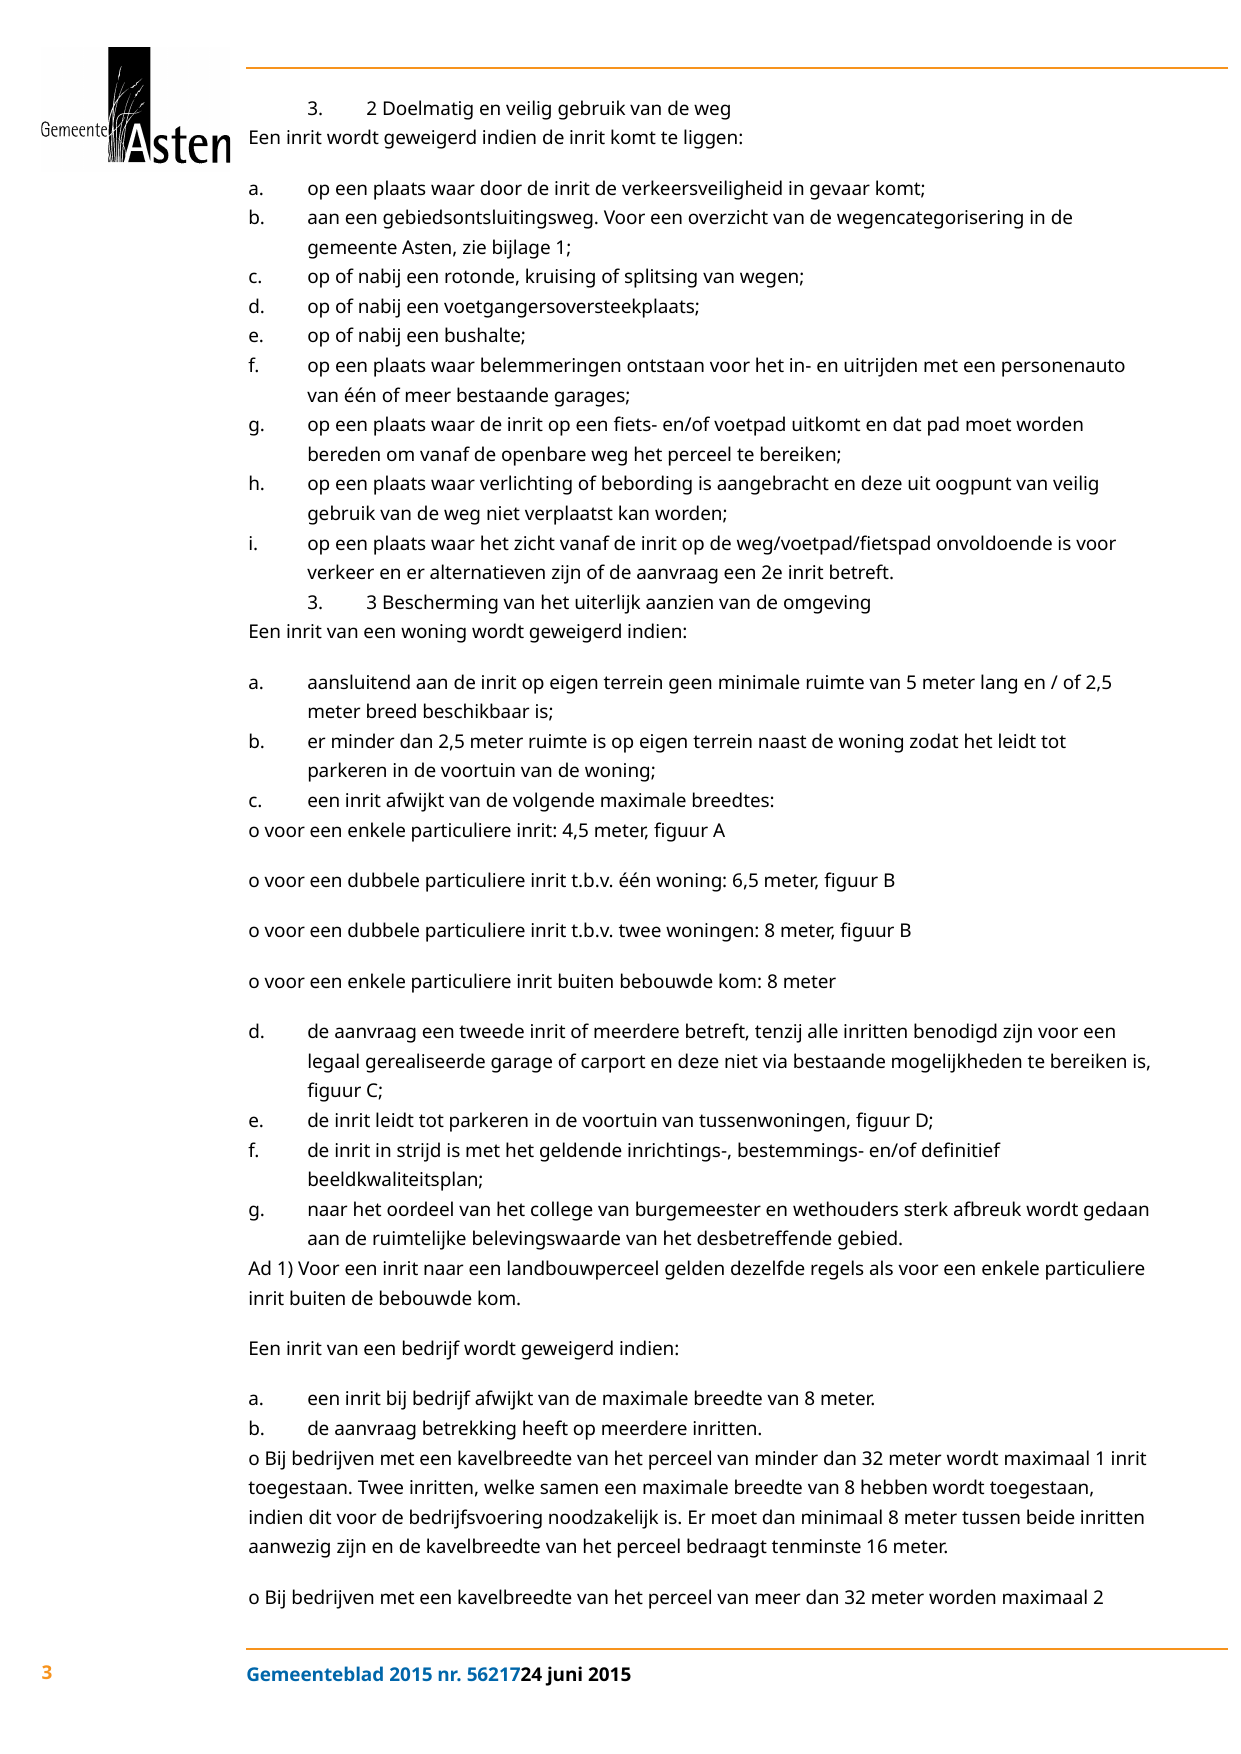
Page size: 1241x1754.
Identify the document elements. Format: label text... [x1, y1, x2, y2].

list op een plaats waar belemmeringen ontstaan voor het in- en uitrijden met een personenauto van één of meer bestaande garages; [248, 352, 1152, 408]
list een inrit bij bedrijf afwijkt van de maximale breedte van 8 meter. [248, 1386, 1152, 1411]
text o voor een dubbele particuliere inrit t.b.v. twee woningen: 8 meter, figuur B [248, 918, 1152, 943]
list aan een gebiedsontsluitingsweg. Voor een overzicht van de wegencategorisering in de gemeente Asten, zie bijlage 1; [248, 204, 1152, 260]
text Een inrit wordt geweigerd indien de inrit komt te liggen: [248, 124, 1152, 150]
list 2 Doelmatig en veilig gebruik van de weg [307, 95, 1152, 121]
text Ad 1) Voor een inrit naar een landbouwperceel gelden dezelfde regels als voor een enkele particuliere inrit buiten de bebouwde kom. [248, 1255, 1152, 1311]
list op of nabij een bushalte; [248, 323, 1152, 348]
list er minder dan 2,5 meter ruimte is op eigen terrein naast de woning zodat het leidt tot parkeren in de voortuin van de woning; [248, 728, 1152, 783]
list de inrit leidt tot parkeren in de voortuin van tussenwoningen, figuur D; [248, 1107, 1152, 1133]
list op of nabij een rotonde, kruising of splitsing van wegen; [248, 263, 1152, 289]
list de aanvraag betrekking heeft op meerdere inritten. [248, 1415, 1152, 1441]
list op een plaats waar verlichting of bebording is aangebracht en deze uit oogpunt van veilig gebruik van de weg niet verplaatst kan worden; [248, 471, 1152, 526]
list de aanvraag een tweede inrit of meerdere betreft, tenzij alle inritten benodigd zijn voor een legaal gerealiseerde garage of carport en deze niet via bestaande mogelijkheden te bereiken is, figuur C; [248, 1018, 1152, 1103]
text Een inrit van een bedrijf wordt geweigerd indien: [248, 1335, 1152, 1361]
text o voor een enkele particuliere inrit: 4,5 meter, figuur A [248, 817, 1152, 843]
picture [41, 47, 231, 172]
text o Bij bedrijven met een kavelbreedte van het perceel van minder dan 32 meter wordt maximaal 1 inrit toegestaan. Twee inritten, welke samen een maximale breedte van 8 hebben wordt toegestaan, indien dit voor de bedrijfsvoering noodzakelijk is. Er moet dan minimaal 8 meter tussen beide inritten aanwezig zijn en de kavelbreedte van het perceel bedraagt tenminste 16 meter. [248, 1445, 1152, 1559]
list een inrit afwijkt van de volgende maximale breedtes: [248, 787, 1152, 813]
list op een plaats waar het zicht vanaf de inrit op de weg/voetpad/fietspad onvoldoende is voor verkeer en er alternatieven zijn of de aanvraag een 2e inrit betreft. [248, 530, 1152, 585]
text o voor een dubbele particuliere inrit t.b.v. één woning: 6,5 meter, figuur B [248, 867, 1152, 893]
list op of nabij een voetgangersoversteekplaats; [248, 293, 1152, 319]
text o voor een enkele particuliere inrit buiten bebouwde kom: 8 meter [248, 968, 1152, 994]
list op een plaats waar de inrit op een fiets- en/of voetpad uitkomt en dat pad moet worden bereden om vanaf de openbare weg het perceel te bereiken; [248, 411, 1152, 467]
text Een inrit van een woning wordt geweigerd indien: [248, 618, 1152, 644]
text o Bij bedrijven met een kavelbreedte van het perceel van meer dan 32 meter worden maximaal 2 [248, 1584, 1152, 1610]
list naar het oordeel van het college van burgemeester en wethouders sterk afbreuk wordt gedaan aan de ruimtelijke belevingswaarde van het desbetreffende gebied. [248, 1196, 1152, 1251]
list aansluitend aan de inrit op eigen terrein geen minimale ruimte van 5 meter lang en / of 2,5 meter breed beschikbaar is; [248, 669, 1152, 724]
list 3 Bescherming van het uiterlijk aanzien van de omgeving [307, 589, 1152, 615]
list de inrit in strijd is met het geldende inrichtings-, bestemmings- en/of definitief beeldkwaliteitsplan; [248, 1137, 1152, 1192]
list op een plaats waar door de inrit de verkeersveiligheid in gevaar komt; [248, 175, 1152, 201]
